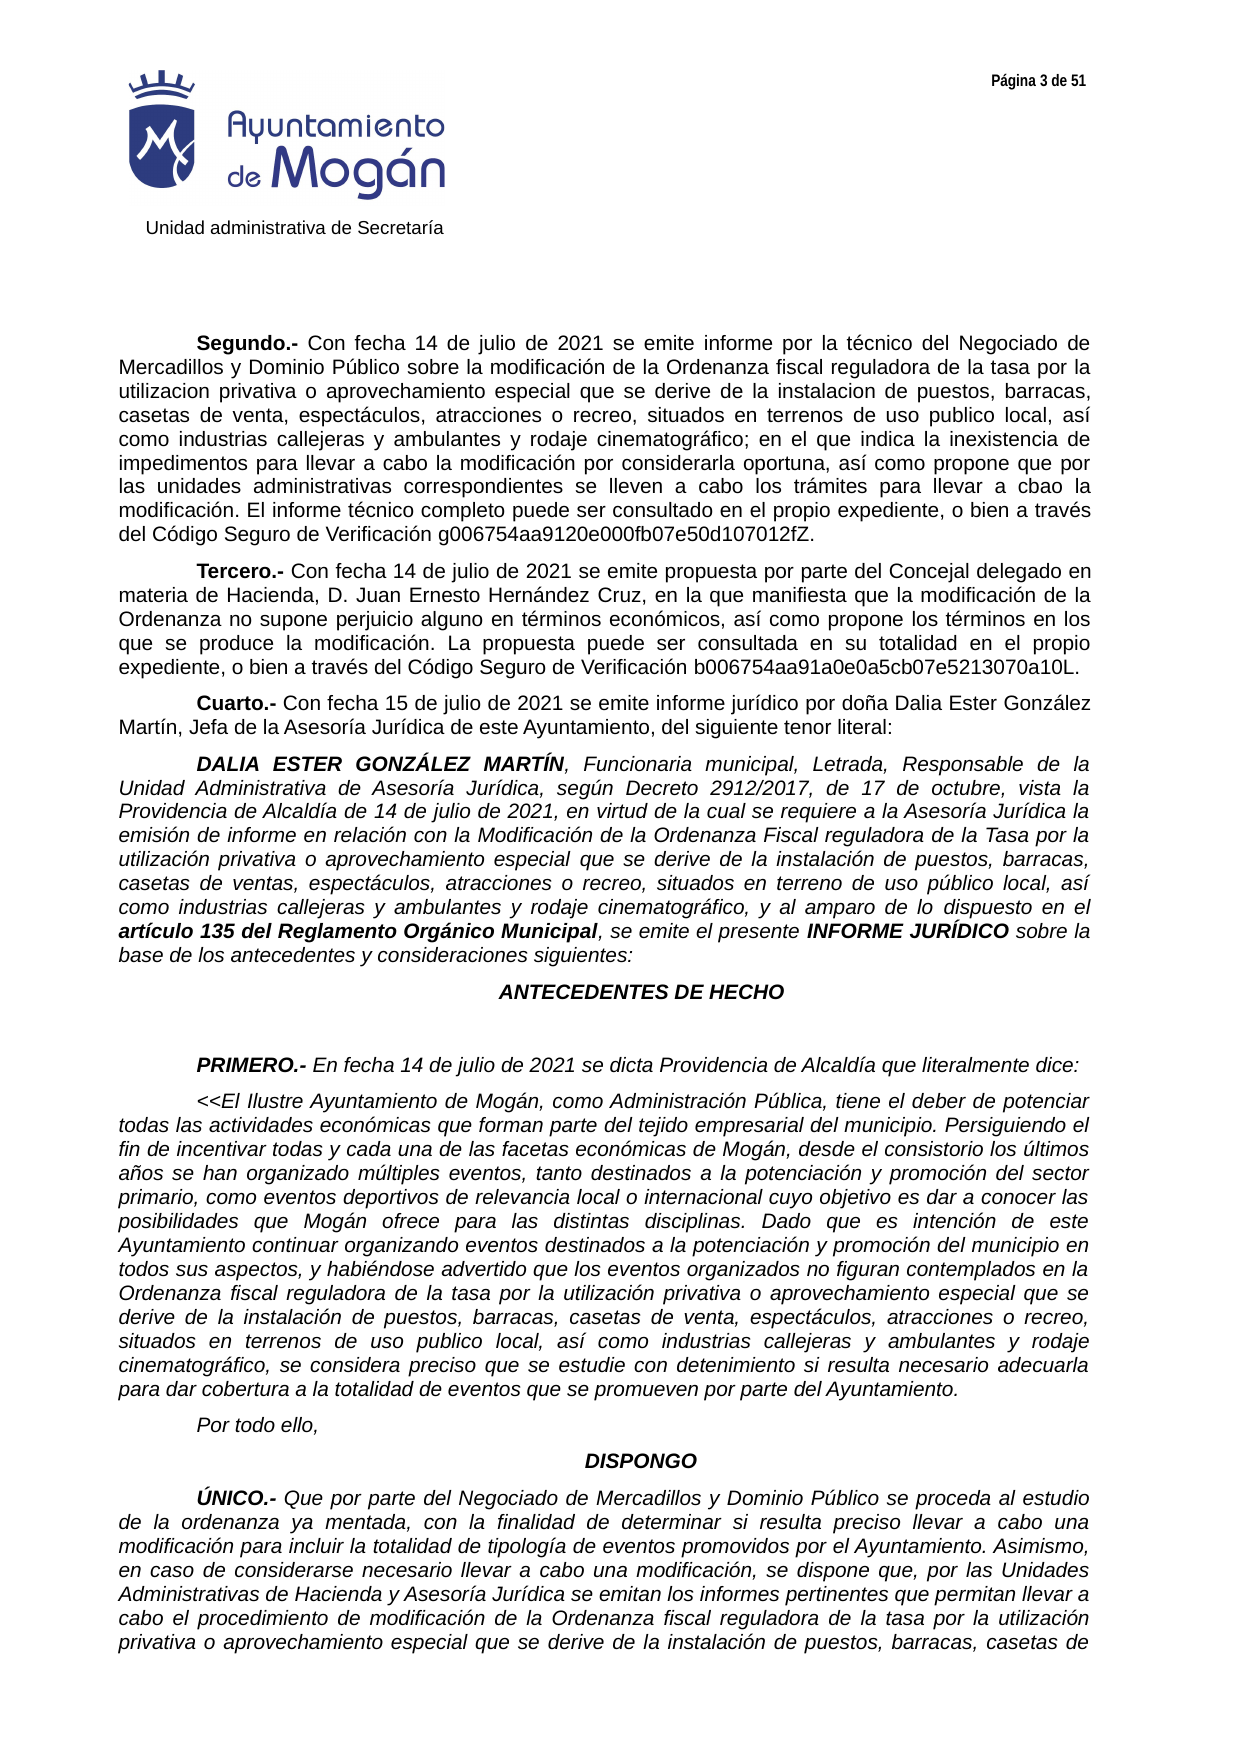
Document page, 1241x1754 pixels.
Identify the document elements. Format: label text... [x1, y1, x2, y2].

text Por todo ello, [118, 1413, 1092, 1437]
text <<El Ilustre Ayuntamiento de Mogán, como Administración Pública, tiene el deber de potenciar todas las actividades económicas que forman parte del tejido empresarial del municipio. Persiguiendo el fin de incentivar todas y cada una de las facetas económicas de Mogán, desde el consistorio los últimos años se han organizado múltiples eventos, tanto destinados a la potenciación y promoción del sector primario, como eventos deportivos de relevancia local o internacional cuyo objetivo es dar a conocer las posibilidades que Mogán ofrece para las distintas disciplinas. Dado que es intención de este Ayuntamiento continuar organizando eventos destinados a la potenciación y promoción del municipio en todos sus aspectos, y habiéndose advertido que los eventos organizados no figuran contemplados en la Ordenanza fiscal reguladora de la tasa por la utilización privativa o aprovechamiento especial que se derive de la instalación de puestos, barracas, casetas de venta, espectáculos, atracciones o recreo, situados en terrenos de uso publico local, así como industrias callejeras y ambulantes y rodaje cinematográfico, se considera preciso que se estudie con detenimiento si resulta necesario adecuarla para dar cobertura a la totalidad de eventos que se promueven por parte del Ayuntamiento. [118, 1089, 1092, 1400]
text ÚNICO.- Que por parte del Negociado de Mercadillos y Dominio Público se proceda al estudio de la ordenanza ya mentada, con la finalidad de determinar si resulta preciso llevar a cabo una modificación para incluir la totalidad de tipología de eventos promovidos por el Ayuntamiento. Asimismo, en caso de considerarse necesario llevar a cabo una modificación, se dispone que, por las Unidades Administrativas de Hacienda y Asesoría Jurídica se emitan los informes pertinentes que permitan llevar a cabo el procedimiento de modificación de la Ordenanza fiscal reguladora de la tasa por la utilización privativa o aprovechamiento especial que se derive de la instalación de puestos, barracas, casetas de [118, 1486, 1092, 1653]
text Cuarto.- Con fecha 15 de julio de 2021 se emite informe jurídico por doña Dalia Ester González Martín, Jefa de la Asesoría Jurídica de este Ayuntamiento, del siguiente tenor literal: [118, 691, 1092, 739]
text PRIMERO.- En fecha 14 de julio de 2021 se dicta Providencia de Alcaldía que literalmente dice: [118, 1052, 1092, 1076]
picture [128, 70, 445, 206]
text Tercero.- Con fecha 14 de julio de 2021 se emite propuesta por parte del Concejal delegado en materia de Hacienda, D. Juan Ernesto Hernández Cruz, en la que manifiesta que la modificación de la Ordenanza no supone perjuicio alguno en términos económicos, así como propone los términos en los que se produce la modificación. La propuesta puede ser consultada en su totalidad en el propio expediente, o bien a través del Código Seguro de Verificación b006754aa91a0e0a5cb07e5213070a10L. [118, 559, 1092, 678]
text Segundo.- Con fecha 14 de julio de 2021 se emite informe por la técnico del Negociado de Mercadillos y Dominio Público sobre la modificación de la Ordenanza fiscal reguladora de la tasa por la utilizacion privativa o aprovechamiento especial que se derive de la instalacion de puestos, barracas, casetas de venta, espectáculos, atracciones o recreo, situados en terrenos de uso publico local, así como industrias callejeras y ambulantes y rodaje cinematográfico; en el que indica la inexistencia de impedimentos para llevar a cabo la modificación por considerarla oportuna, así como propone que por las unidades administrativas correspondientes se lleven a cabo los trámites para llevar a cbao la modificación. El informe técnico completo puede ser consultado en el propio expediente, o bien a través del Código Seguro de Verificación g006754aa9120e000fb07e50d107012fZ. [118, 331, 1092, 546]
text DALIA ESTER GONZÁLEZ MARTÍN, Funcionaria municipal, Letrada, Responsable de la Unidad Administrativa de Asesoría Jurídica, según Decreto 2912/2017, de 17 de octubre, vista la Providencia de Alcaldía de 14 de julio de 2021, en virtud de la cual se requiere a la Asesoría Jurídica la emisión de informe en relación con la Modificación de la Ordenanza Fiscal reguladora de la Tasa por la utilización privativa o aprovechamiento especial que se derive de la instalación de puestos, barracas, casetas de ventas, espectáculos, atracciones o recreo, situados en terreno de uso público local, así como industrias callejeras y ambulantes y rodaje cinematográfico, y al amparo de lo dispuesto en el artículo 135 del Reglamento Orgánico Municipal, se emite el presente INFORME JURÍDICO sobre la base de los antecedentes y consideraciones siguientes: [118, 751, 1092, 967]
text ANTECEDENTES DE HECHO [118, 979, 1092, 1003]
text DISPONGO [118, 1449, 1092, 1473]
